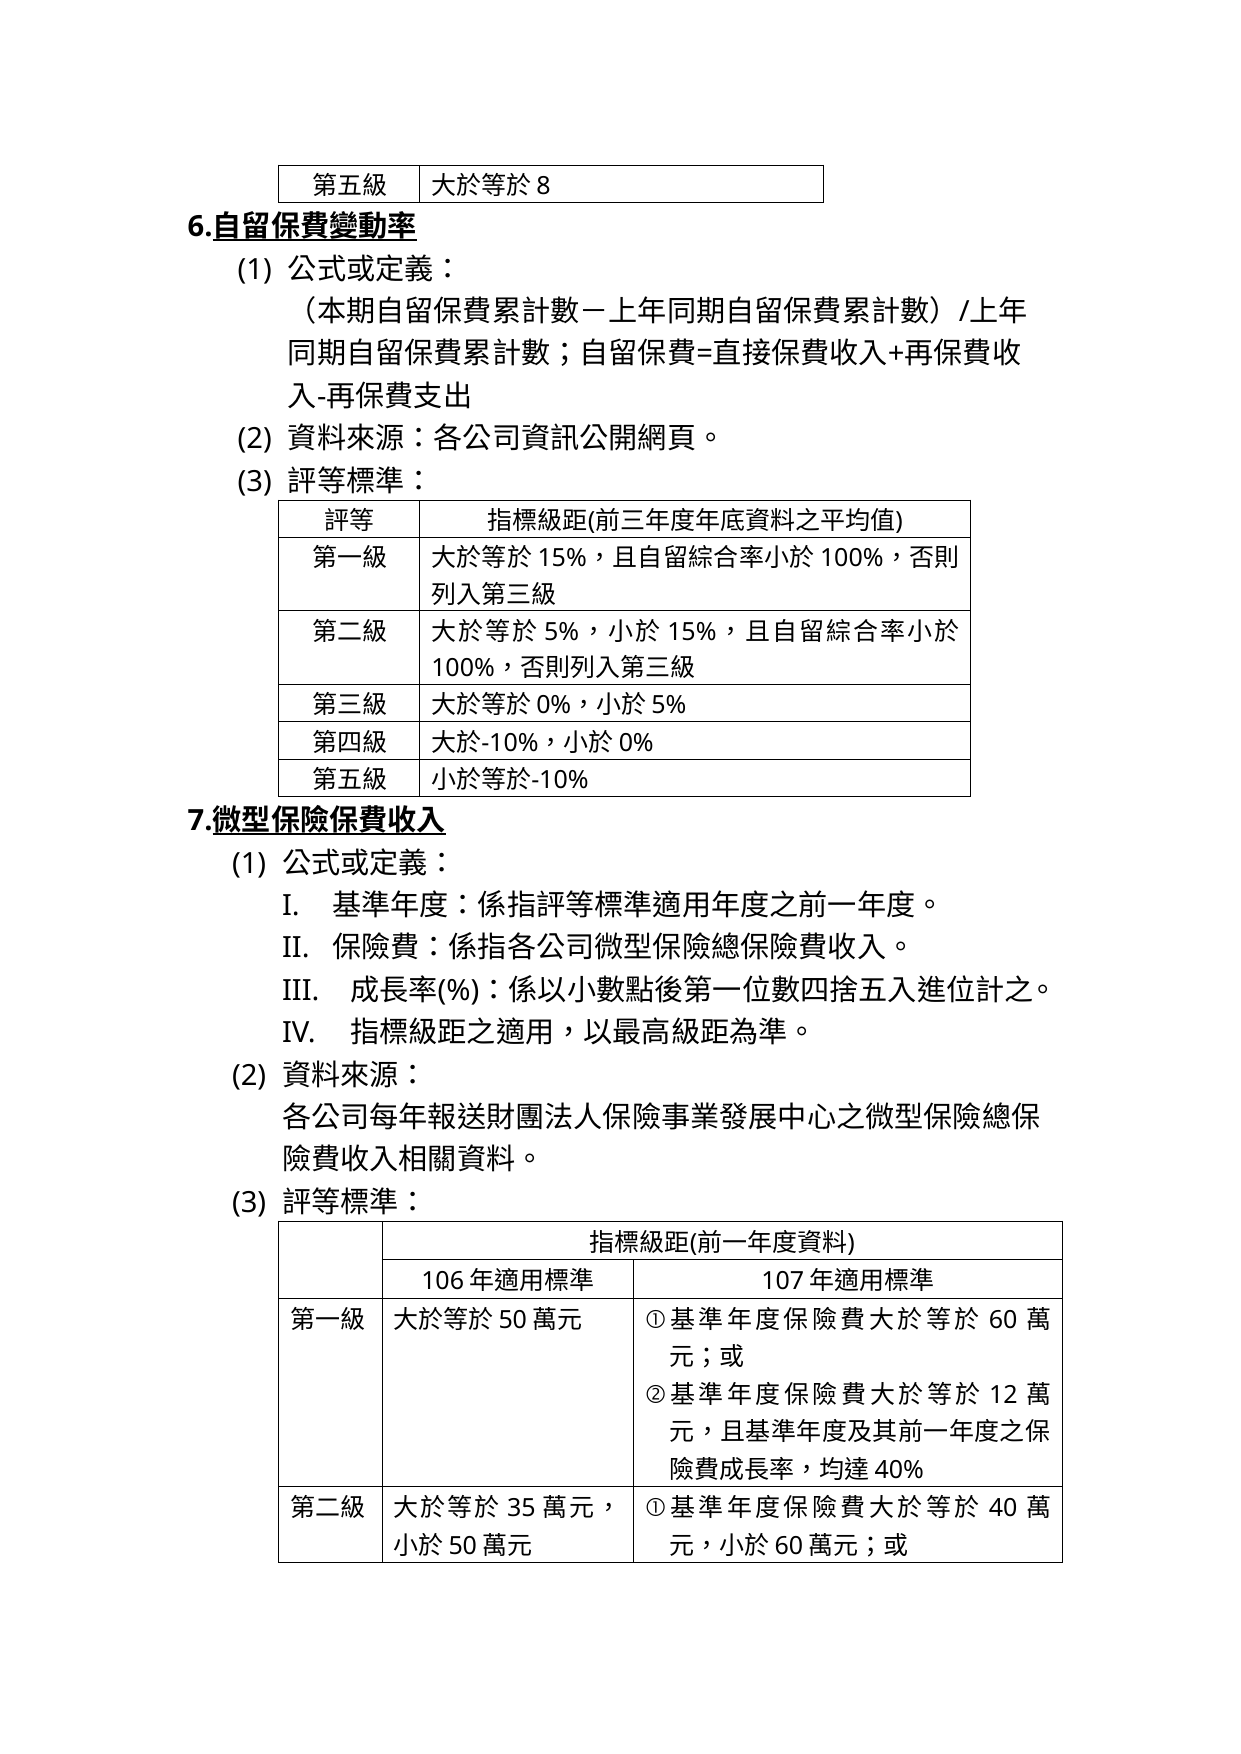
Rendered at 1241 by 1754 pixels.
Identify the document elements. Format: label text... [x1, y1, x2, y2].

table_cell 大於等於35萬元，小於50萬元 [383, 1487, 633, 1562]
table_header 評等 [279, 501, 419, 537]
list 成長率(%)：係以小數點後第一位數四捨五入進位計之。 [282, 966, 1053, 1009]
table_cell 第五級 [279, 166, 419, 202]
text 各公司每年報送財團法人保險事業發展中心之微型保險總保險費收入相關資料。 [282, 1094, 1053, 1178]
list 公式或定義： [237, 245, 1053, 288]
list 指標級距之適用，以最高級距為準。 [282, 1009, 1053, 1051]
table_header 指標級距(前一年度資料) [383, 1222, 1062, 1259]
list 基準年度：係指評等標準適用年度之前一年度。 [282, 882, 1053, 924]
table_cell 第一級 [279, 538, 419, 610]
table_cell 第二級 [279, 1487, 382, 1562]
table_cell 小於等於-10% [420, 760, 970, 796]
list 資料來源： [232, 1051, 1053, 1094]
table_cell 大於-10%，小於0% [420, 722, 970, 758]
list 保險費：係指各公司微型保險總保險費收入。 [282, 924, 1053, 966]
table_cell 106年適用標準 [383, 1260, 633, 1298]
list 評等標準： [232, 1178, 1053, 1221]
text 7.微型保險保費收入 [187, 797, 1053, 839]
text 6.自留保費變動率 [187, 203, 1053, 245]
list 公式或定義： [232, 839, 1053, 882]
table_cell 第三級 [279, 685, 419, 721]
table_cell 大於等於8 [420, 166, 823, 202]
table_cell 基準年度保險費大於等於60萬元；或 基準年度保險費大於等於12萬元，且基準年度及其前一年度之保險費成長率，均達40% [634, 1299, 1062, 1486]
table_cell 大於等於50萬元 [383, 1299, 633, 1486]
text （本期自留保費累計數－上年同期自留保費累計數）/上年同期自留保費累計數；自留保費=直接保費收入+再保費收入-再保費支出 [288, 288, 1053, 415]
table_cell 基準年度保險費大於等於40萬元，小於60萬元；或 [634, 1487, 1062, 1562]
table_cell 大於等於15%，且自留綜合率小於100%，否則列入第三級 [420, 538, 970, 610]
table_cell 107年適用標準 [634, 1260, 1062, 1298]
table_header [279, 1222, 382, 1298]
table_cell 第四級 [279, 722, 419, 758]
table_cell 第一級 [279, 1299, 382, 1486]
table_cell 第二級 [279, 611, 419, 684]
table_cell 大於等於5%，小於15%，且自留綜合率小於100%，否則列入第三級 [420, 611, 970, 684]
list 評等標準： [237, 457, 1053, 499]
table_cell 大於等於0%，小於5% [420, 685, 970, 721]
list 資料來源：各公司資訊公開網頁。 [237, 415, 1053, 457]
table_cell 第五級 [279, 760, 419, 796]
table_header 指標級距(前三年度年底資料之平均值) [420, 501, 970, 537]
